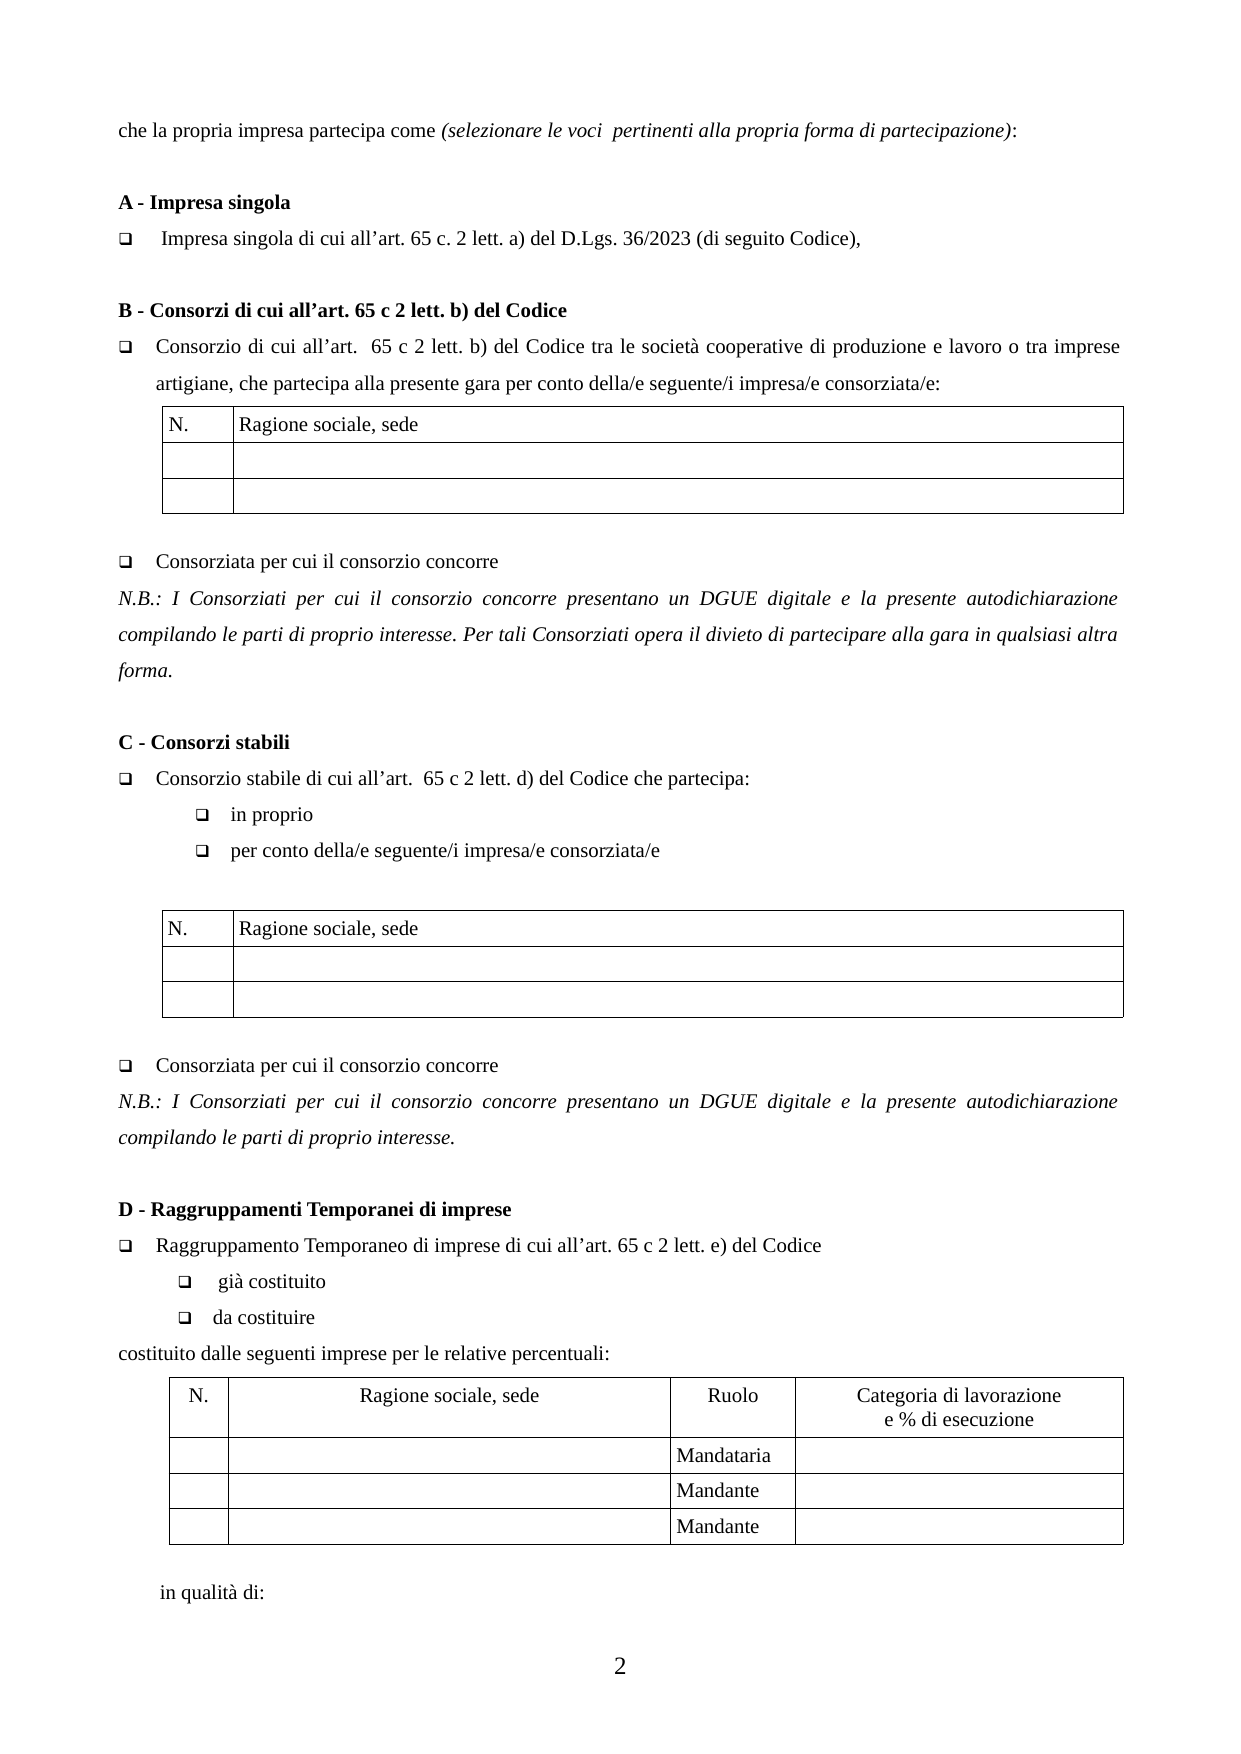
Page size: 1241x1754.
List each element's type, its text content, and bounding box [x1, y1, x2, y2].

text A - Impresa singola [118, 190, 1122, 214]
table_cell [234, 443, 1123, 478]
table_cell [229, 1474, 670, 1508]
text costituito dalle seguenti imprese per le relative percentuali: [118, 1341, 1122, 1365]
text N.B.: I Consorziati per cui il consorzio concorre presentano un DGUE digitale e la presente autodichiarazione compilando le parti di proprio interesse. [118, 1089, 1122, 1149]
text N.B.: I Consorziati per cui il consorzio concorre presentano un DGUE digitale e la presente autodichiarazione compilando le parti di proprio interesse. Per tali Consorziati opera il divieto di partecipare alla gara in qualsiasi altra forma. [118, 586, 1122, 682]
table_cell [796, 1474, 1123, 1508]
table_cell [163, 443, 233, 478]
list Consorziata per cui il consorzio concorre [118, 549, 1122, 573]
table_cell Mandataria [671, 1438, 795, 1473]
table_cell [234, 947, 1123, 981]
list Impresa singola di cui all’art. 65 c. 2 lett. a) del D.Lgs. 36/2023 (di seguito Codice), [118, 226, 1122, 250]
table_cell [170, 1438, 228, 1473]
table_header N. [163, 911, 233, 946]
table_cell [796, 1438, 1123, 1473]
list Consorzio di cui all’art. 65 c 2 lett. b) del Codice tra le società cooperative di produzione e lavoro o tra imprese artigiane, che partecipa alla presente gara per conto della/e seguente/i impresa/e consorziata/e: [118, 334, 1122, 394]
table_header Ragione sociale, sede [234, 911, 1123, 946]
table_cell [163, 982, 233, 1017]
table_cell [796, 1509, 1123, 1544]
text C - Consorzi stabili [118, 730, 1122, 754]
table_cell Mandante [671, 1509, 795, 1544]
list in proprio [195, 802, 1122, 826]
text che la propria impresa partecipa come (selezionare le voci pertinenti alla propria forma di partecipazione): [118, 118, 1122, 142]
table_cell [229, 1438, 670, 1473]
table_cell [170, 1509, 228, 1544]
table_header Ragione sociale, sede [229, 1378, 670, 1437]
list già costituito [177, 1269, 1122, 1293]
table_cell [163, 947, 233, 981]
table_cell [234, 982, 1123, 1017]
table_header Ruolo [671, 1378, 795, 1437]
table_cell [170, 1474, 228, 1508]
table_header N. [163, 407, 233, 442]
text B - Consorzi di cui all’art. 65 c 2 lett. b) del Codice [118, 298, 1122, 322]
list Raggruppamento Temporaneo di imprese di cui all’art. 65 c 2 lett. e) del Codice [118, 1233, 1122, 1257]
list da costituire [177, 1305, 1122, 1329]
table_header Ragione sociale, sede [234, 407, 1123, 442]
list in qualità di: [159, 1580, 1122, 1604]
list Consorzio stabile di cui all’art. 65 c 2 lett. d) del Codice che partecipa: [118, 766, 1122, 790]
table_cell [234, 479, 1123, 513]
table_header N. [170, 1378, 228, 1437]
table_cell Mandante [671, 1474, 795, 1508]
list Consorziata per cui il consorzio concorre [118, 1053, 1122, 1077]
text D - Raggruppamenti Temporanei di imprese [118, 1197, 1122, 1221]
list per conto della/e seguente/i impresa/e consorziata/e [195, 838, 1122, 862]
table_cell [229, 1509, 670, 1544]
table_header Categoria di lavorazione e % di esecuzione [796, 1378, 1123, 1437]
table_cell [163, 479, 233, 513]
